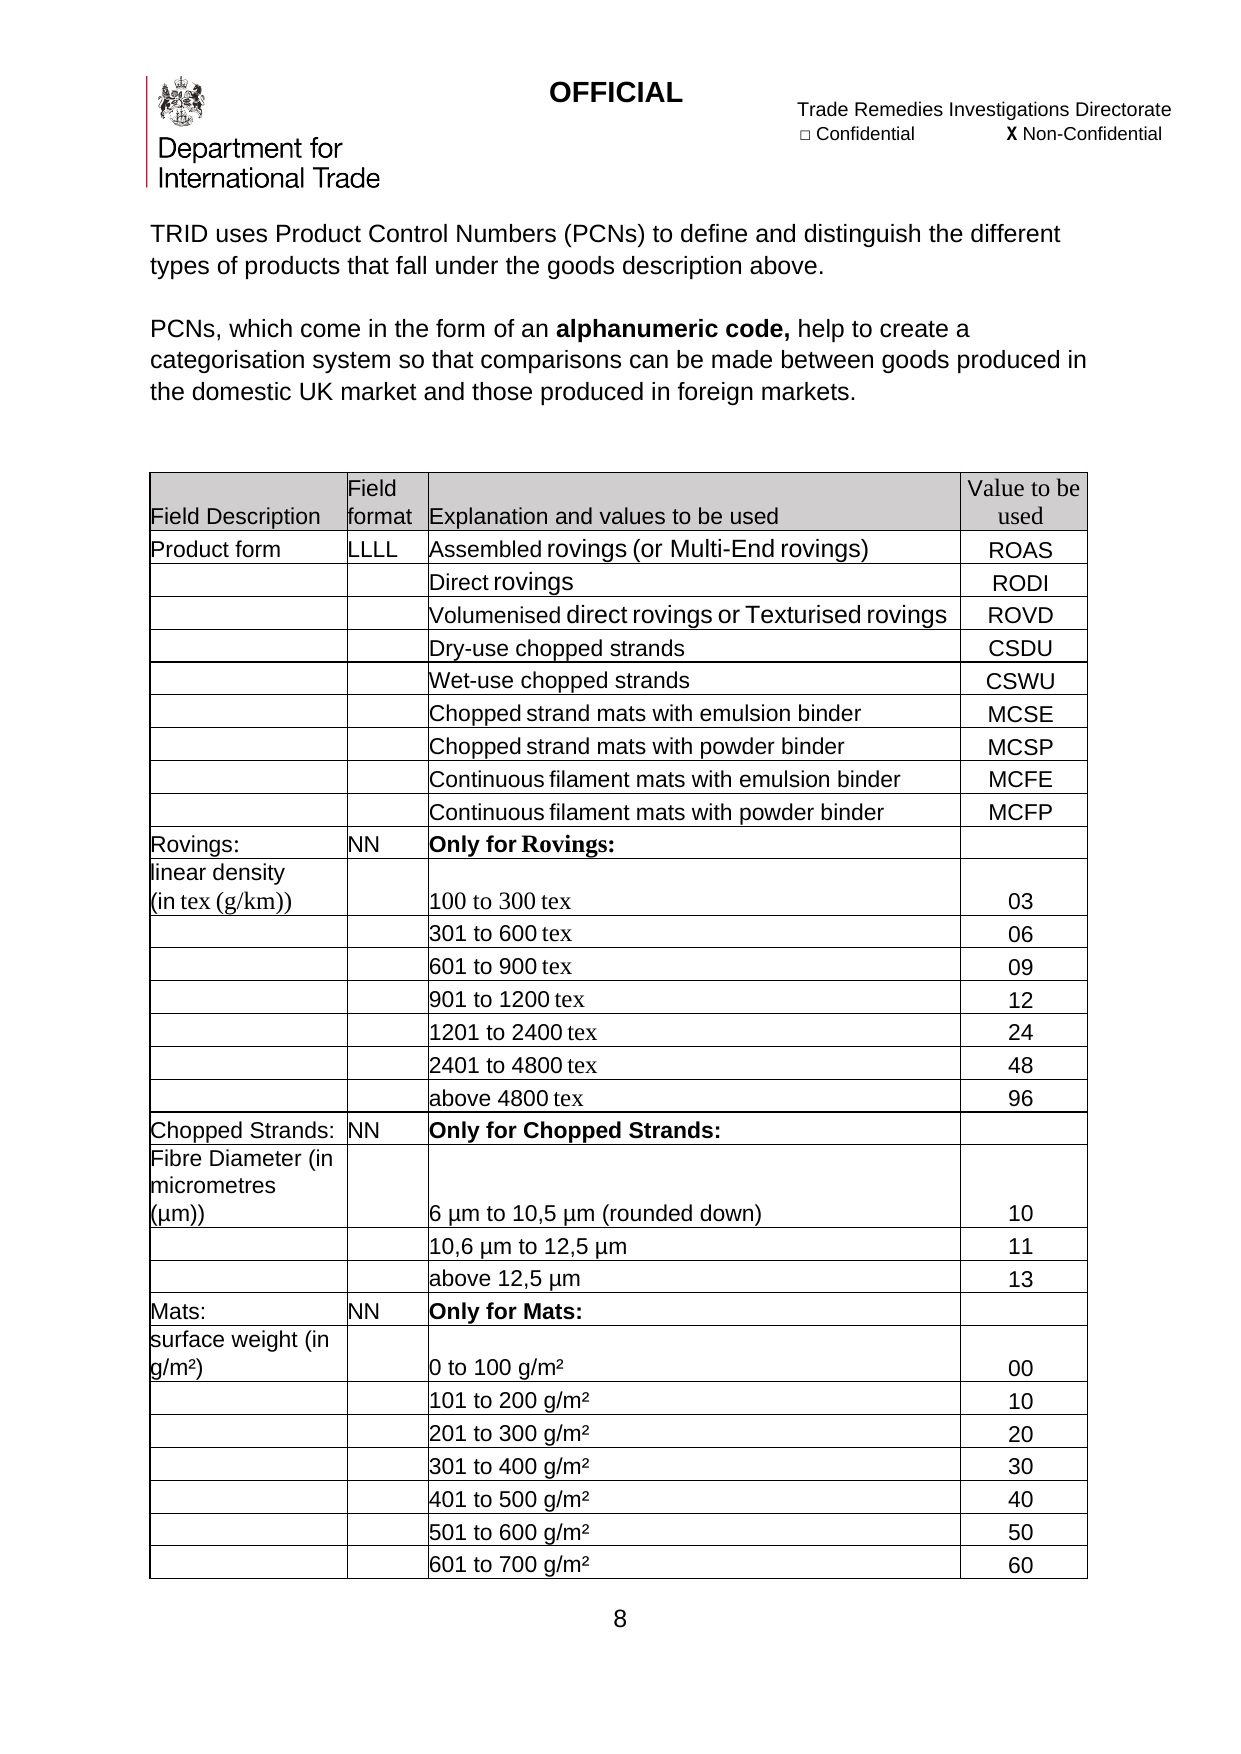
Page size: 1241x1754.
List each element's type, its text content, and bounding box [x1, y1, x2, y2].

table_cell ROVD [961, 597, 1087, 629]
table_cell Wet-use chopped strands [429, 663, 960, 694]
table_cell [348, 1145, 428, 1227]
table_cell Chopped strand mats with powder binder [429, 728, 960, 760]
table_cell Assembled rovings (or Multi-End rovings) [429, 531, 960, 563]
table_cell NN [348, 827, 428, 858]
table_cell [151, 630, 347, 661]
table_cell CSDU [961, 630, 1087, 661]
table_cell [348, 597, 428, 629]
table_cell [348, 948, 428, 980]
table_cell [348, 1261, 428, 1292]
table_cell [151, 663, 347, 694]
table_cell ROAS [961, 531, 1087, 563]
table_cell [151, 564, 347, 596]
table_cell 48 [961, 1047, 1087, 1078]
table_cell 301 to 400 g/m² [429, 1448, 960, 1480]
table_cell 100 to 300 tex [429, 859, 960, 914]
table_cell 401 to 500 g/m² [429, 1481, 960, 1512]
table_cell [348, 630, 428, 661]
table_cell Fibre Diameter (in micrometres (µm)) [151, 1145, 347, 1227]
table_cell [348, 1080, 428, 1111]
table_cell [151, 1261, 347, 1292]
table_cell [151, 1546, 347, 1578]
table_cell 20 [961, 1415, 1087, 1447]
table_cell 501 to 600 g/m² [429, 1514, 960, 1545]
table_cell [348, 1415, 428, 1447]
table_cell [348, 728, 428, 760]
table_cell 201 to 300 g/m² [429, 1415, 960, 1447]
table_header Field Description [151, 473, 347, 530]
table_cell Only for Rovings: [429, 827, 960, 858]
table_cell Continuous filament mats with powder binder [429, 794, 960, 826]
table_cell [348, 859, 428, 914]
table_cell [348, 794, 428, 826]
table_cell 2401 to 4800 tex [429, 1047, 960, 1078]
table_cell linear density (in tex (g/km)) [151, 859, 347, 914]
table_cell MCSE [961, 695, 1087, 727]
table_cell 06 [961, 916, 1087, 947]
table_cell [151, 948, 347, 980]
table_cell 00 [961, 1326, 1087, 1381]
table_cell [961, 1113, 1087, 1144]
table_cell [348, 1448, 428, 1480]
table_cell [348, 564, 428, 596]
table_cell [151, 1415, 347, 1447]
table_cell 96 [961, 1080, 1087, 1111]
table_cell 50 [961, 1514, 1087, 1545]
table_cell 601 to 700 g/m² [429, 1546, 960, 1578]
table_cell 11 [961, 1228, 1087, 1259]
table_cell [151, 1514, 347, 1545]
table_cell Chopped strand mats with emulsion binder [429, 695, 960, 727]
table_cell 301 to 600 tex [429, 916, 960, 947]
table_cell MCSP [961, 728, 1087, 760]
table_cell [961, 1293, 1087, 1325]
table_cell [151, 695, 347, 727]
table_cell MCFP [961, 794, 1087, 826]
table_cell MCFE [961, 761, 1087, 793]
table_cell 03 [961, 859, 1087, 914]
table_cell 10,6 µm to 12,5 µm [429, 1228, 960, 1259]
table_cell Only for Chopped Strands: [429, 1113, 960, 1144]
table_cell 6 µm to 10,5 µm (rounded down) [429, 1145, 960, 1227]
table_cell [151, 1014, 347, 1046]
table_cell 30 [961, 1448, 1087, 1480]
text PCNs, which come in the form of an alphanumeric code, help to create a categorisation system so that comparisons can be made between goods produced in the domestic UK market and those produced in foreign markets. [150, 314, 1090, 406]
table_cell [151, 794, 347, 826]
table_cell above 4800 tex [429, 1080, 960, 1111]
table_cell 101 to 200 g/m² [429, 1382, 960, 1414]
table_cell Only for Mats: [429, 1293, 960, 1325]
table_cell [151, 1382, 347, 1414]
table_cell Chopped Strands: [151, 1113, 347, 1144]
table_cell [348, 695, 428, 727]
table_cell 10 [961, 1145, 1087, 1227]
table_cell Volumenised direct rovings or Texturised rovings [429, 597, 960, 629]
table_cell [151, 1047, 347, 1078]
table_cell [348, 916, 428, 947]
table_cell 40 [961, 1481, 1087, 1512]
table_cell [151, 981, 347, 1013]
table_cell 1201 to 2400 tex [429, 1014, 960, 1046]
table_cell [348, 1047, 428, 1078]
table_cell Dry-use chopped strands [429, 630, 960, 661]
table_cell [151, 1228, 347, 1259]
table_cell [348, 1014, 428, 1046]
table_cell Continuous filament mats with emulsion binder [429, 761, 960, 793]
table_cell 901 to 1200 tex [429, 981, 960, 1013]
table_cell [151, 916, 347, 947]
table_cell [151, 728, 347, 760]
table_header Field format [348, 473, 428, 530]
table_cell NN [348, 1293, 428, 1325]
table_cell [151, 1481, 347, 1512]
table_cell [151, 761, 347, 793]
table_header Value to be used [961, 473, 1087, 530]
table_cell [348, 761, 428, 793]
table_cell [151, 1080, 347, 1111]
table_cell Product form [151, 531, 347, 563]
table_cell 24 [961, 1014, 1087, 1046]
table_cell [348, 1228, 428, 1259]
table_cell [348, 1546, 428, 1578]
table_cell 60 [961, 1546, 1087, 1578]
table_cell 601 to 900 tex [429, 948, 960, 980]
table_cell 13 [961, 1261, 1087, 1292]
table_cell [151, 597, 347, 629]
table_cell Rovings: [151, 827, 347, 858]
table_cell 09 [961, 948, 1087, 980]
table_cell 12 [961, 981, 1087, 1013]
table_cell [348, 1382, 428, 1414]
table_cell [348, 663, 428, 694]
text TRID uses Product Control Numbers (PCNs) to define and distinguish the different types of products that fall under the goods description above. [150, 219, 1090, 279]
table_cell 0 to 100 g/m² [429, 1326, 960, 1381]
table_header Explanation and values to be used [429, 473, 960, 530]
table_cell Direct rovings [429, 564, 960, 596]
table_cell CSWU [961, 663, 1087, 694]
table_cell LLLL [348, 531, 428, 563]
table_cell [961, 827, 1087, 858]
table_cell [151, 1448, 347, 1480]
table_cell 10 [961, 1382, 1087, 1414]
table_cell [348, 1326, 428, 1381]
table_cell Mats: [151, 1293, 347, 1325]
table_cell [348, 1514, 428, 1545]
table_cell [348, 1481, 428, 1512]
table_cell above 12,5 µm [429, 1261, 960, 1292]
table_cell NN [348, 1113, 428, 1144]
table_cell RODI [961, 564, 1087, 596]
table_cell [348, 981, 428, 1013]
table_cell surface weight (in g/m²) [151, 1326, 347, 1381]
